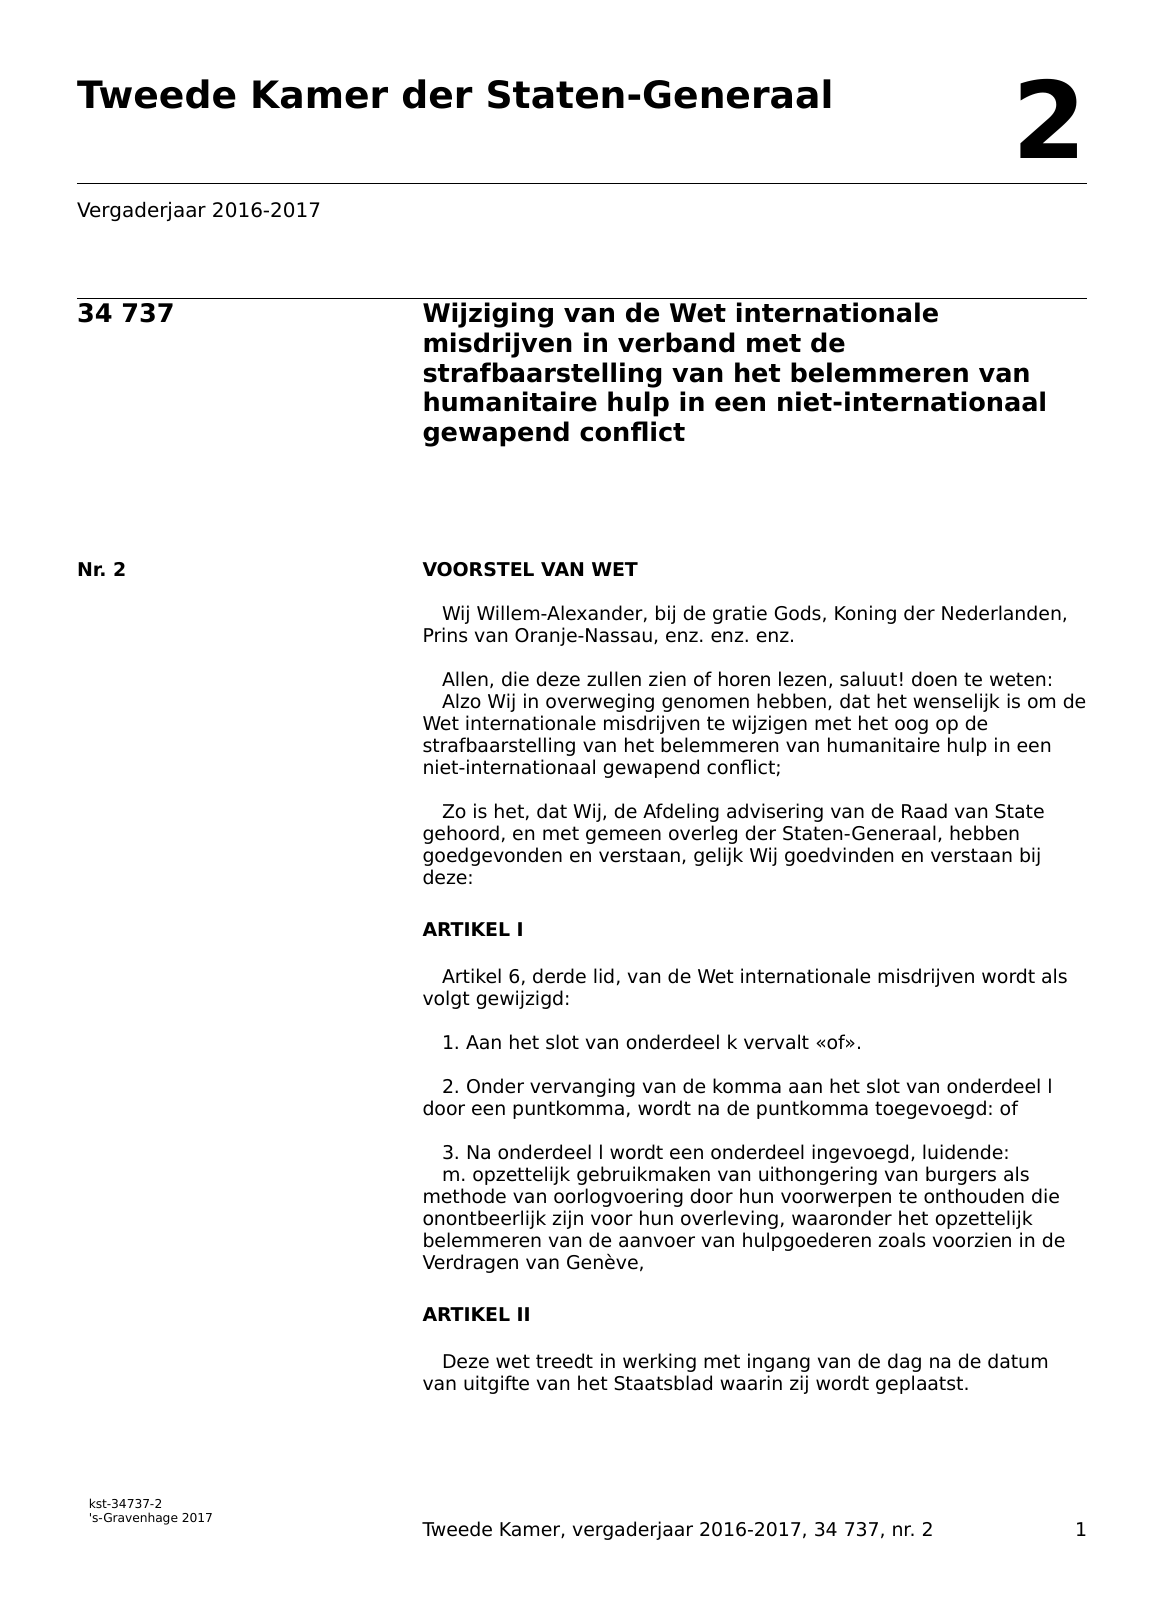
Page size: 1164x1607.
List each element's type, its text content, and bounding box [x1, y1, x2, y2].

subtitle Nr. 2 VOORSTEL VAN WET [77, 558, 1087, 580]
text 's-Gravenhage 2017 [88, 1511, 323, 1525]
subtitle 34 737 Wijziging van de Wet internationale misdrijven in verband met de strafbaarstelling van het belemmeren van humanitaire hulp in een niet-internationaal gewapend conflict [77, 299, 1087, 447]
text Zo is het, dat Wij, de Afdeling advisering van de Raad van State gehoord, en met gemeen overleg der Staten-Generaal, hebben goedgevonden en verstaan, gelijk Wij goedvinden en verstaan bij deze: [422, 801, 1087, 889]
text Artikel 6, derde lid, van de Wet internationale misdrijven wordt als volgt gewijzigd: [422, 966, 1087, 1010]
table_cell Vergaderjaar 2016-2017 [77, 184, 1087, 298]
text kst-34737-2 [88, 1497, 323, 1511]
subtitle ARTIKEL II [422, 1304, 1087, 1326]
text 2. Onder vervanging van de komma aan het slot van onderdeel l door een puntkomma, wordt na de puntkomma toegevoegd: of [422, 1076, 1087, 1120]
subtitle ARTIKEL I [422, 919, 1087, 941]
text m. opzettelijk gebruikmaken van uithongering van burgers als methode van oorlogvoering door hun voorwerpen te onthouden die onontbeerlijk zijn voor hun overleving, waaronder het opzettelijk belemmeren van de aanvoer van hulpgoederen zoals voorzien in de Verdragen van Genève, [422, 1164, 1087, 1274]
text Deze wet treedt in werking met ingang van de dag na de datum van uitgifte van het Staatsblad waarin zij wordt geplaatst. [422, 1351, 1087, 1395]
text Wij Willem-Alexander, bij de gratie Gods, Koning der Nederlanden, Prins van Oranje-Nassau, enz. enz. enz. [422, 603, 1087, 647]
text 3. Na onderdeel l wordt een onderdeel ingevoegd, luidende: [422, 1142, 1087, 1164]
text 1. Aan het slot van onderdeel k vervalt «of». [422, 1032, 1087, 1054]
table_header 2 [886, 59, 1087, 183]
text Allen, die deze zullen zien of horen lezen, saluut! doen te weten: [422, 669, 1087, 691]
text Alzo Wij in overweging genomen hebben, dat het wenselijk is om de Wet internationale misdrijven te wijzigen met het oog op de strafbaarstelling van het belemmeren van humanitaire hulp in een niet-internationaal gewapend conflict; [422, 691, 1087, 779]
table_header Tweede Kamer der Staten-Generaal [77, 59, 886, 183]
